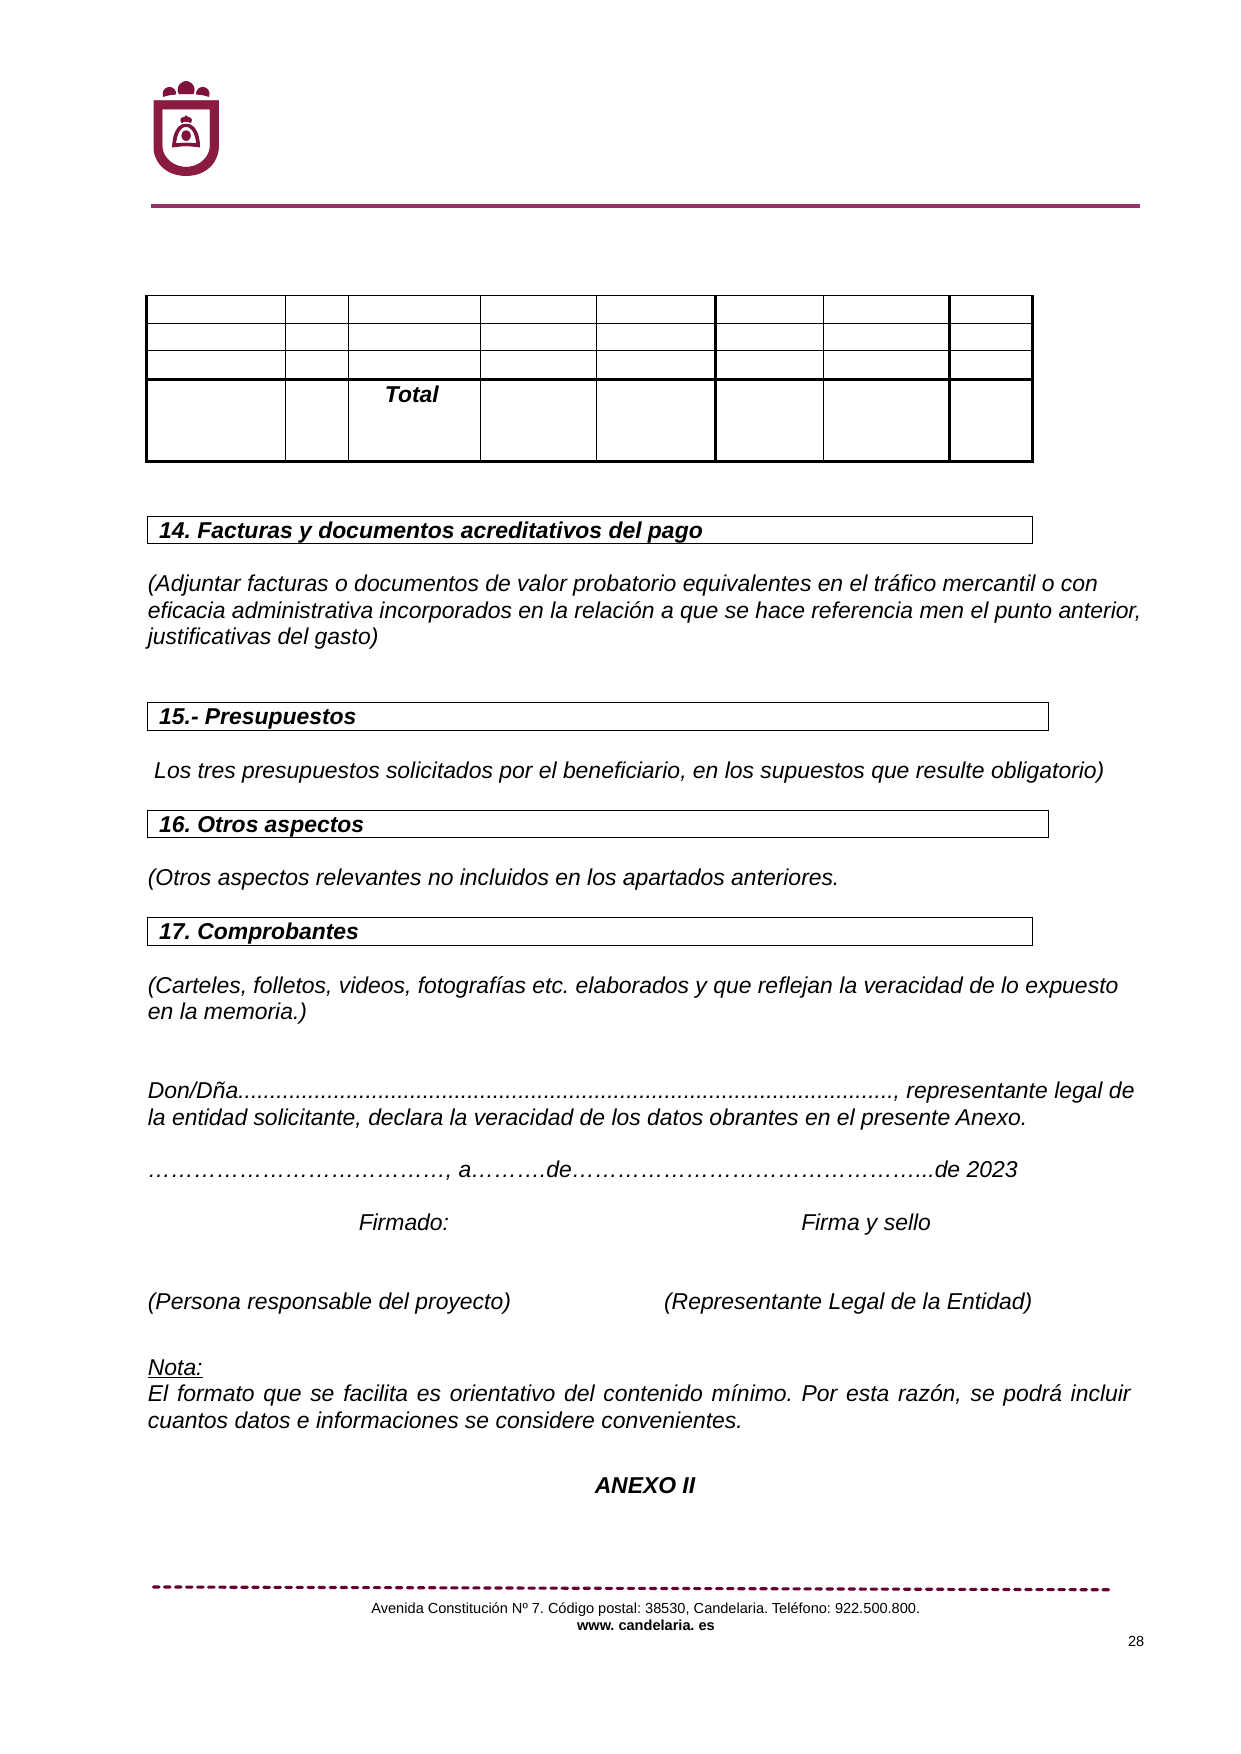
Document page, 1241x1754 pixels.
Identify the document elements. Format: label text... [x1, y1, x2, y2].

text (Otros aspectos relevantes no incluidos en los apartados anteriores. [148, 864, 1144, 891]
text Firmado: Firma y sello [148, 1209, 1144, 1235]
table_cell [824, 324, 948, 350]
text (Adjuntar facturas o documentos de valor probatorio equivalentes en el tráfico mercantil o con eficacia administrativa incorporados en la relación a que se hace referencia men el punto anterior, justificativas del gasto) [148, 570, 1144, 649]
table_cell [951, 324, 1031, 350]
table_cell [717, 296, 823, 323]
table_cell [717, 324, 823, 350]
table_cell [286, 351, 348, 377]
table_cell [286, 381, 348, 460]
table_cell [148, 351, 285, 377]
text (Persona responsable del proyecto) (Representante Legal de la Entidad) [148, 1288, 1144, 1314]
text El formato que se facilita es orientativo del contenido mínimo. Por esta razón, se podrá incluir cuantos datos e informaciones se considere convenientes. [148, 1380, 1134, 1433]
table_cell [824, 296, 948, 323]
table_cell [349, 351, 480, 377]
table_cell [286, 324, 348, 350]
table_cell [597, 381, 714, 460]
table_cell [481, 381, 596, 460]
table_cell [951, 351, 1031, 377]
table_cell Total [349, 381, 480, 460]
table_cell [481, 351, 596, 377]
table_cell [481, 296, 596, 323]
text ANEXO II [148, 1472, 1144, 1499]
table_cell [349, 324, 480, 350]
table_cell [717, 381, 823, 460]
table_header 14. Facturas y documentos acreditativos del pago [148, 517, 1032, 543]
table_header 15.- Presupuestos [148, 703, 1048, 729]
table_cell [148, 324, 285, 350]
table_cell [597, 351, 714, 377]
text Nota: [148, 1354, 1134, 1380]
table_cell [824, 381, 948, 460]
text Don/Dña......................................................................................................., representante legal de la entidad solicitante, declara la veracidad de los datos obrantes en el presente Anexo. [148, 1077, 1144, 1130]
table_cell [286, 296, 348, 323]
text …………………………………, a……….de………………………………………...de 2023 [148, 1156, 1144, 1183]
table_cell [148, 381, 285, 460]
text (Carteles, folletos, videos, fotografías etc. elaborados y que reflejan la veracidad de lo expuesto en la memoria.) [148, 972, 1144, 1024]
table_cell [148, 296, 285, 323]
text Los tres presupuestos solicitados por el beneficiario, en los supuestos que resulte obligatorio) [148, 757, 1144, 783]
table_cell [717, 351, 823, 377]
table_cell [951, 381, 1031, 460]
table_header 17. Comprobantes [148, 918, 1032, 944]
table_cell [481, 324, 596, 350]
table_header 16. Otros aspectos [148, 811, 1048, 837]
table_cell [824, 351, 948, 377]
table_cell [597, 296, 714, 323]
table_cell [951, 296, 1031, 323]
table_cell [349, 296, 480, 323]
table_cell [597, 324, 714, 350]
